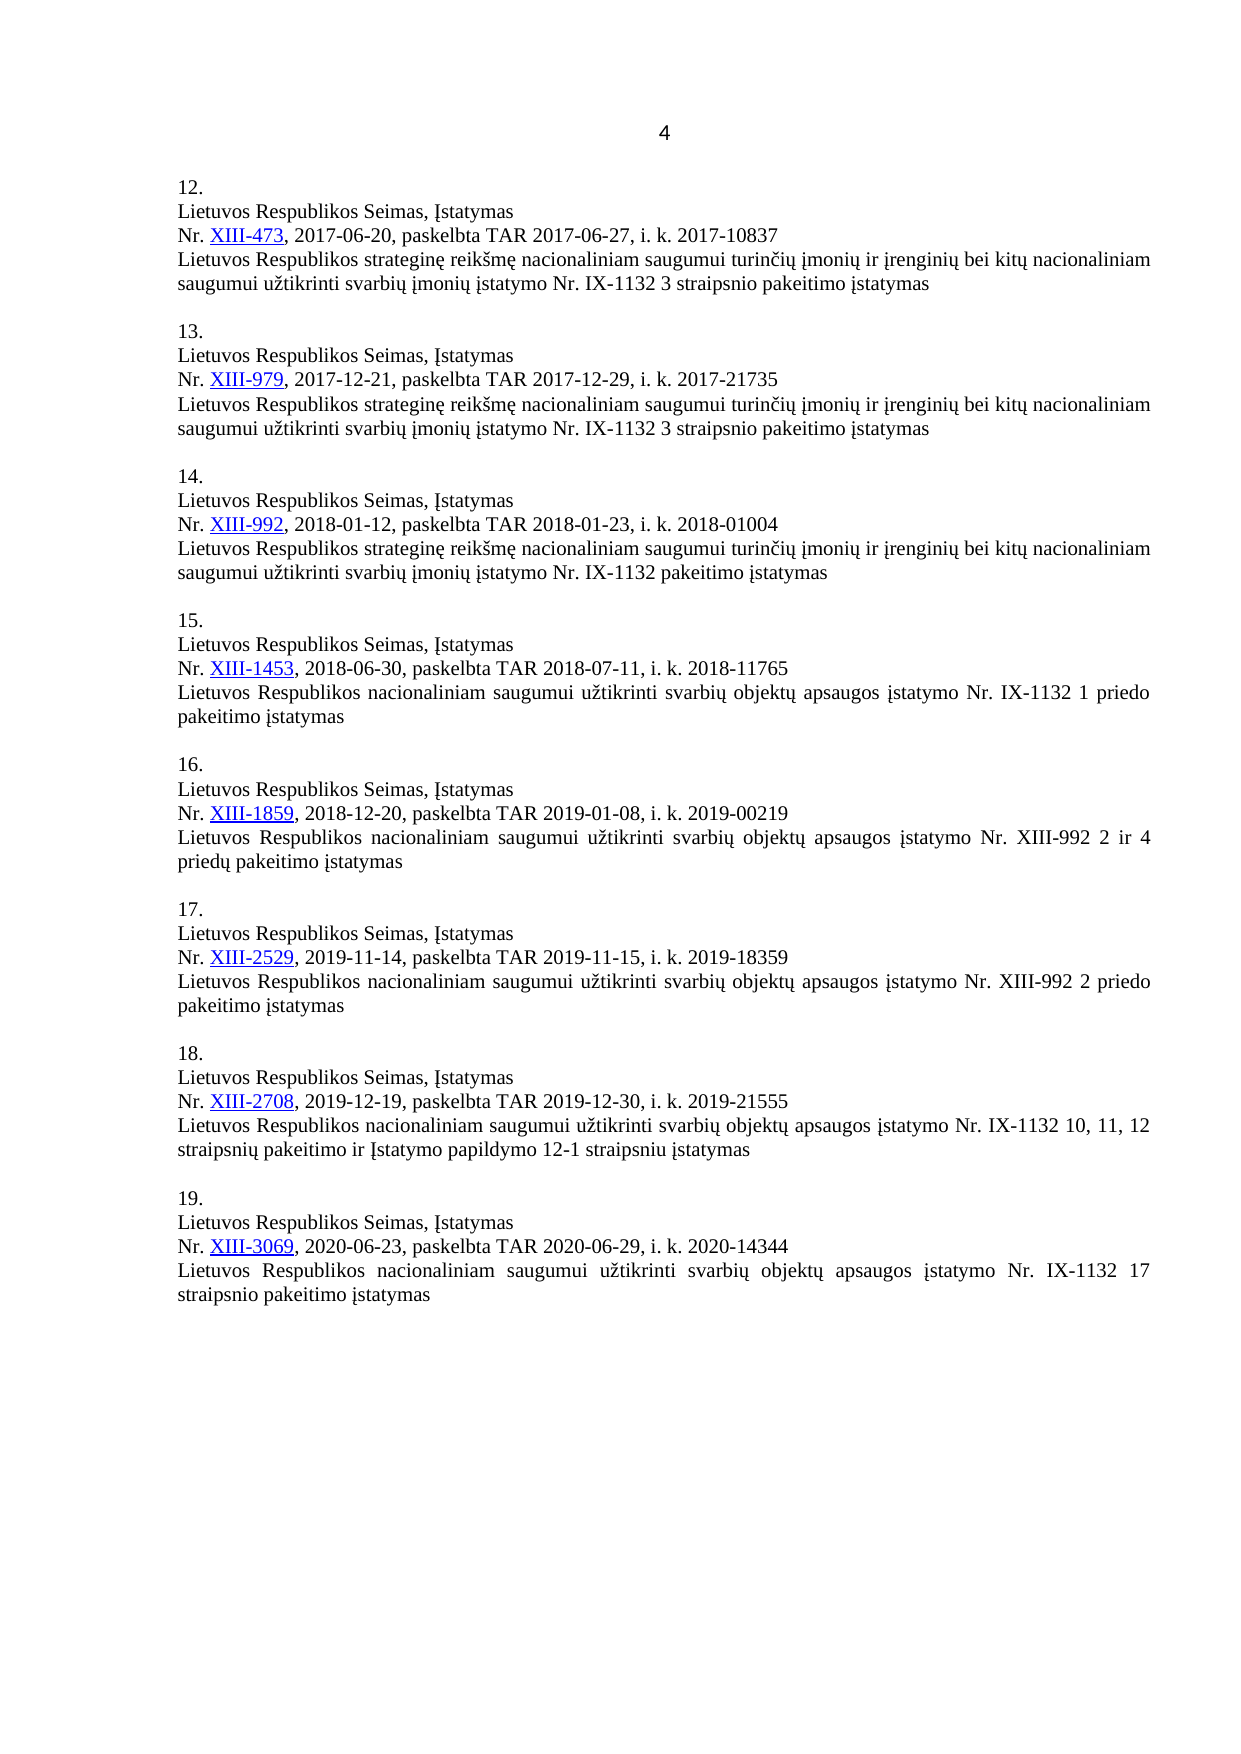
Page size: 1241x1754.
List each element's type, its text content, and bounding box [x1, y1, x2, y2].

text 12. [177, 175, 1152, 199]
text Lietuvos Respublikos Seimas, Įstatymas [177, 1209, 1152, 1234]
text Nr. XIII-473, 2017-06-20, paskelbta TAR 2017-06-27, i. k. 2017-10837 [177, 223, 1152, 247]
text Lietuvos Respublikos strateginę reikšmę nacionaliniam saugumui turinčių įmonių ir įrenginių bei kitų nacionaliniam saugumui užtikrinti svarbių įmonių įstatymo Nr. IX-1132 pakeitimo įstatymas [177, 536, 1152, 584]
text Lietuvos Respublikos Seimas, Įstatymas [177, 921, 1152, 945]
text Lietuvos Respublikos strateginę reikšmę nacionaliniam saugumui turinčių įmonių ir įrenginių bei kitų nacionaliniam saugumui užtikrinti svarbių įmonių įstatymo Nr. IX-1132 3 straipsnio pakeitimo įstatymas [177, 391, 1152, 439]
text Lietuvos Respublikos Seimas, Įstatymas [177, 343, 1152, 367]
text Lietuvos Respublikos nacionaliniam saugumui užtikrinti svarbių objektų apsaugos įstatymo Nr. XIII-992 2 ir 4 priedų pakeitimo įstatymas [177, 824, 1152, 873]
text 19. [177, 1186, 1152, 1209]
text Nr. XIII-992, 2018-01-12, paskelbta TAR 2018-01-23, i. k. 2018-01004 [177, 512, 1152, 536]
text 13. [177, 319, 1152, 343]
text 15. [177, 608, 1152, 632]
text Nr. XIII-3069, 2020-06-23, paskelbta TAR 2020-06-29, i. k. 2020-14344 [177, 1234, 1152, 1258]
text Lietuvos Respublikos Seimas, Įstatymas [177, 199, 1152, 223]
text Lietuvos Respublikos nacionaliniam saugumui užtikrinti svarbių objektų apsaugos įstatymo Nr. IX-1132 10, 11, 12 straipsnių pakeitimo ir Įstatymo papildymo 12-1 straipsniu įstatymas [177, 1113, 1152, 1161]
text Lietuvos Respublikos Seimas, Įstatymas [177, 776, 1152, 801]
text Nr. XIII-1859, 2018-12-20, paskelbta TAR 2019-01-08, i. k. 2019-00219 [177, 801, 1152, 824]
text 14. [177, 464, 1152, 488]
text Nr. XIII-2708, 2019-12-19, paskelbta TAR 2019-12-30, i. k. 2019-21555 [177, 1089, 1152, 1113]
text Lietuvos Respublikos strateginę reikšmę nacionaliniam saugumui turinčių įmonių ir įrenginių bei kitų nacionaliniam saugumui užtikrinti svarbių įmonių įstatymo Nr. IX-1132 3 straipsnio pakeitimo įstatymas [177, 247, 1152, 295]
text Lietuvos Respublikos Seimas, Įstatymas [177, 632, 1152, 656]
text Lietuvos Respublikos Seimas, Įstatymas [177, 488, 1152, 512]
text Lietuvos Respublikos nacionaliniam saugumui užtikrinti svarbių objektų apsaugos įstatymo Nr. IX-1132 1 priedo pakeitimo įstatymas [177, 680, 1152, 728]
text Lietuvos Respublikos nacionaliniam saugumui užtikrinti svarbių objektų apsaugos įstatymo Nr. XIII-992 2 priedo pakeitimo įstatymas [177, 969, 1152, 1017]
text 17. [177, 897, 1152, 921]
text Nr. XIII-2529, 2019-11-14, paskelbta TAR 2019-11-15, i. k. 2019-18359 [177, 945, 1152, 969]
text 18. [177, 1041, 1152, 1065]
text Lietuvos Respublikos Seimas, Įstatymas [177, 1065, 1152, 1089]
text Lietuvos Respublikos nacionaliniam saugumui užtikrinti svarbių objektų apsaugos įstatymo Nr. IX-1132 17 straipsnio pakeitimo įstatymas [177, 1258, 1152, 1306]
text 16. [177, 752, 1152, 776]
text Nr. XIII-979, 2017-12-21, paskelbta TAR 2017-12-29, i. k. 2017-21735 [177, 367, 1152, 391]
text Nr. XIII-1453, 2018-06-30, paskelbta TAR 2018-07-11, i. k. 2018-11765 [177, 656, 1152, 680]
